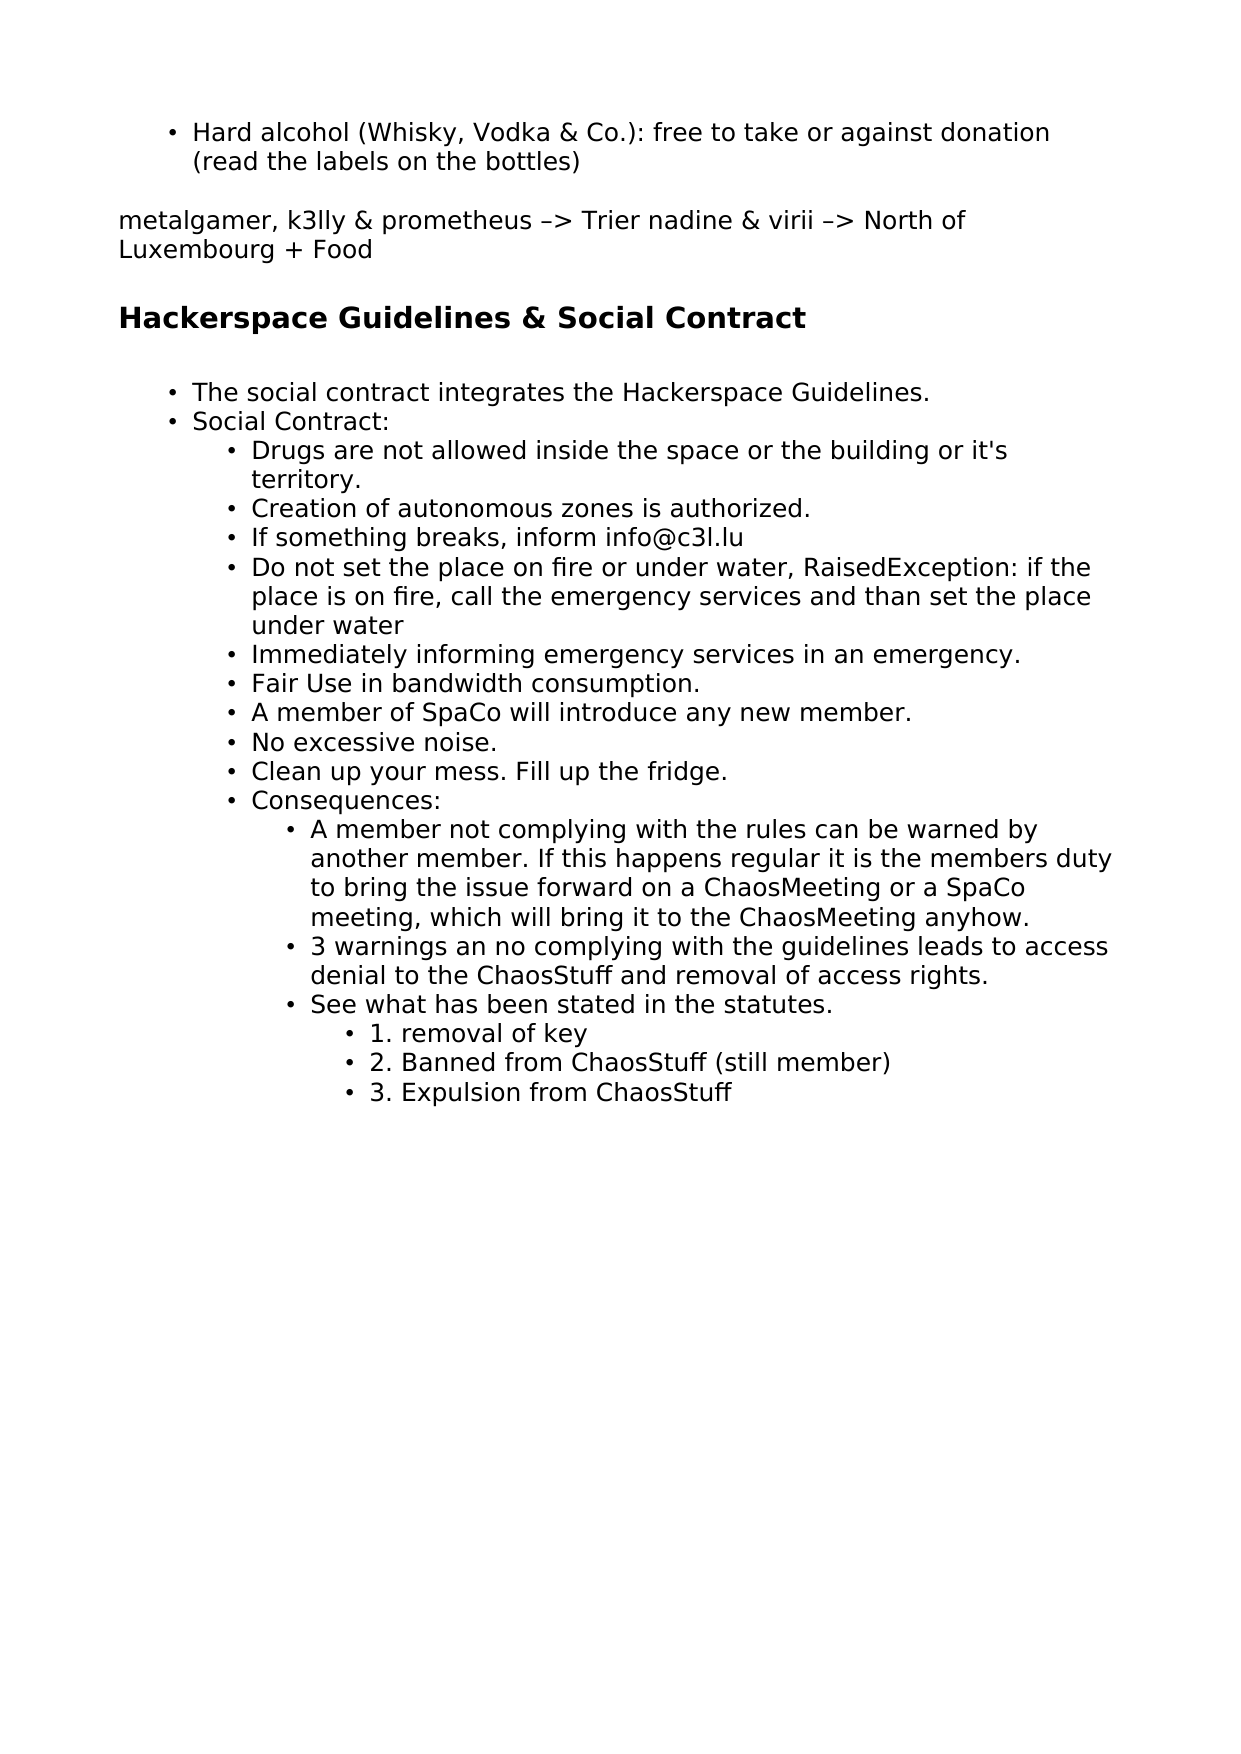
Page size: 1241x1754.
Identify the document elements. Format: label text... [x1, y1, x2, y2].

list 3 warnings an no complying with the guidelines leads to access denial to the ChaosStuff and removal of access rights. [295, 932, 1122, 990]
subtitle Hackerspace Guidelines & Social Contract [118, 302, 1122, 336]
list See what has been stated in the statutes. [295, 990, 1122, 1019]
list A member of SpaCo will introduce any new member. [236, 698, 1122, 728]
list 3. Expulsion from ChaosStuff [354, 1078, 1122, 1107]
text metalgamer, k3lly & prometheus –> Trier nadine & virii –> North of Luxembourg + Food [118, 206, 1122, 264]
list No excessive noise. [236, 728, 1122, 757]
list If something breaks, inform info@c3l.lu [236, 523, 1122, 553]
list Immediately informing emergency services in an emergency. [236, 640, 1122, 669]
list 2. Banned from ChaosStuff (still member) [354, 1048, 1122, 1078]
list Clean up your mess. Fill up the fridge. [236, 757, 1122, 786]
list Fair Use in bandwidth consumption. [236, 669, 1122, 698]
list Do not set the place on fire or under water, RaisedException: if the place is on fire, call the emergency services and than set the place under water [236, 553, 1122, 640]
list Drugs are not allowed inside the space or the building or it's territory. [236, 436, 1122, 494]
list Hard alcohol (Whisky, Vodka & Co.): free to take or against donation (read the labels on the bottles) [177, 118, 1122, 176]
list Social Contract: [177, 407, 1122, 436]
list A member not complying with the rules can be warned by another member. If this happens regular it is the members duty to bring the issue forward on a ChaosMeeting or a SpaCo meeting, which will bring it to the ChaosMeeting anyhow. [295, 815, 1122, 932]
list Consequences: [236, 786, 1122, 815]
list The social contract integrates the Hackerspace Guidelines. [177, 378, 1122, 407]
list Creation of autonomous zones is authorized. [236, 494, 1122, 523]
list 1. removal of key [354, 1019, 1122, 1048]
